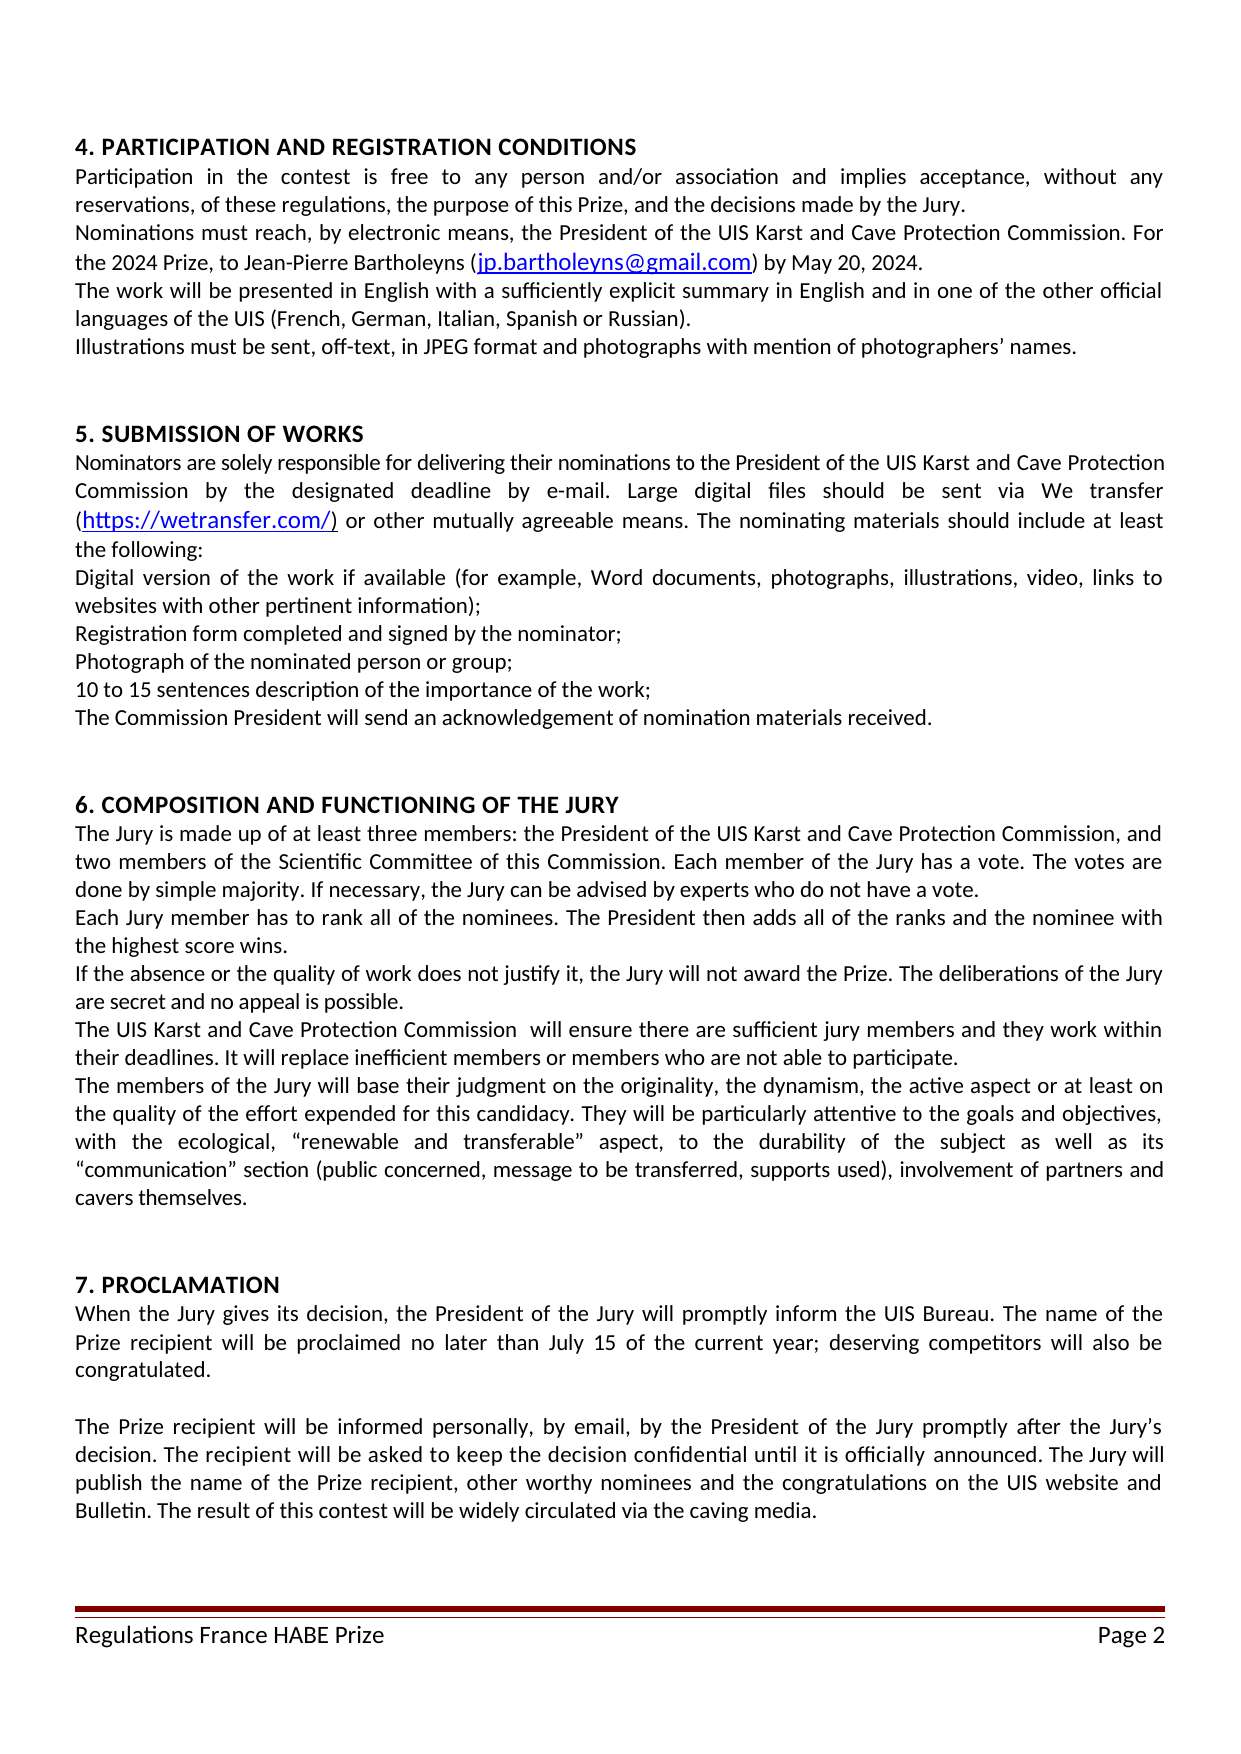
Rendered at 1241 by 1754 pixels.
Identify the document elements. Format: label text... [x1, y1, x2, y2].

text If the absence or the quality of work does not justify it, the Jury will not award the Prize. The deliberations of the Jury are secret and no appeal is possible. [75, 959, 1165, 1015]
text Photograph of the nominated person or group; [75, 647, 1165, 675]
text When the Jury gives its decision, the President of the Jury will promptly inform the UIS Bureau. The name of the Prize recipient will be proclaimed no later than July 15 of the current year; deserving competitors will also be congratulated. [75, 1299, 1165, 1384]
text 4. Participation and registration conditions [75, 131, 1165, 162]
text Participation in the contest is free to any person and/or association and implies acceptance, without any reservations, of these regulations, the purpose of this Prize, and the decisions made by the Jury. [75, 162, 1165, 218]
text 7. Proclamation [75, 1269, 1165, 1299]
text Illustrations must be sent, off-text, in JPEG format and photographs with mention of photographers’ names. [75, 332, 1165, 361]
text Digital version of the work if available (for example, Word documents, photographs, illustrations, video, links to websites with other pertinent information); [75, 563, 1165, 619]
text Nominations must reach, by electronic means, the President of the UIS Karst and Cave Protection Commission. For the 2024 Prize, to Jean-Pierre Bartholeyns (jp.bartholeyns@gmail.com) by May 20, 2024. [75, 218, 1165, 276]
text The work will be presented in English with a sufficiently explicit summary in English and in one of the other official languages of the UIS (French, German, Italian, Spanish or Russian). [75, 276, 1165, 332]
text Nominators are solely responsible for delivering their nominations to the President of the UIS Karst and Cave Protection Commission by the designated deadline by e-mail. Large digital files should be sent via We transfer (https://wetransfer.com/) or other mutually agreeable means. The nominating materials should include at least the following: [75, 448, 1165, 563]
text The Commission President will send an acknowledgement of nomination materials received. [75, 703, 1165, 731]
text The UIS Karst and Cave Protection Commission will ensure there are sufficient jury members and they work within their deadlines. It will replace inefficient members or members who are not able to participate. [75, 1015, 1165, 1071]
text The Jury is made up of at least three members: the President of the UIS Karst and Cave Protection Commission, and two members of the Scientific Committee of this Commission. Each member of the Jury has a vote. The votes are done by simple majority. If necessary, the Jury can be advised by experts who do not have a vote. [75, 819, 1165, 903]
text 5. Submission of works [75, 418, 1165, 448]
text The Prize recipient will be informed personally, by email, by the President of the Jury promptly after the Jury’s decision. The recipient will be asked to keep the decision confidential until it is officially announced. The Jury will publish the name of the Prize recipient, other worthy nominees and the congratulations on the UIS website and Bulletin. The result of this contest will be widely circulated via the caving media. [75, 1412, 1165, 1524]
text Registration form completed and signed by the nominator; [75, 619, 1165, 647]
text The members of the Jury will base their judgment on the originality, the dynamism, the active aspect or at least on the quality of the effort expended for this candidacy. They will be particularly attentive to the goals and objectives, with the ecological, “renewable and transferable” aspect, to the durability of the subject as well as its “communication” section (public concerned, message to be transferred, supports used), involvement of partners and cavers themselves. [75, 1071, 1165, 1212]
text Each Jury member has to rank all of the nominees. The President then adds all of the ranks and the nominee with the highest score wins. [75, 903, 1165, 959]
text 10 to 15 sentences description of the importance of the work; [75, 675, 1165, 703]
text 6. Composition and functioning of the Jury [75, 789, 1165, 819]
